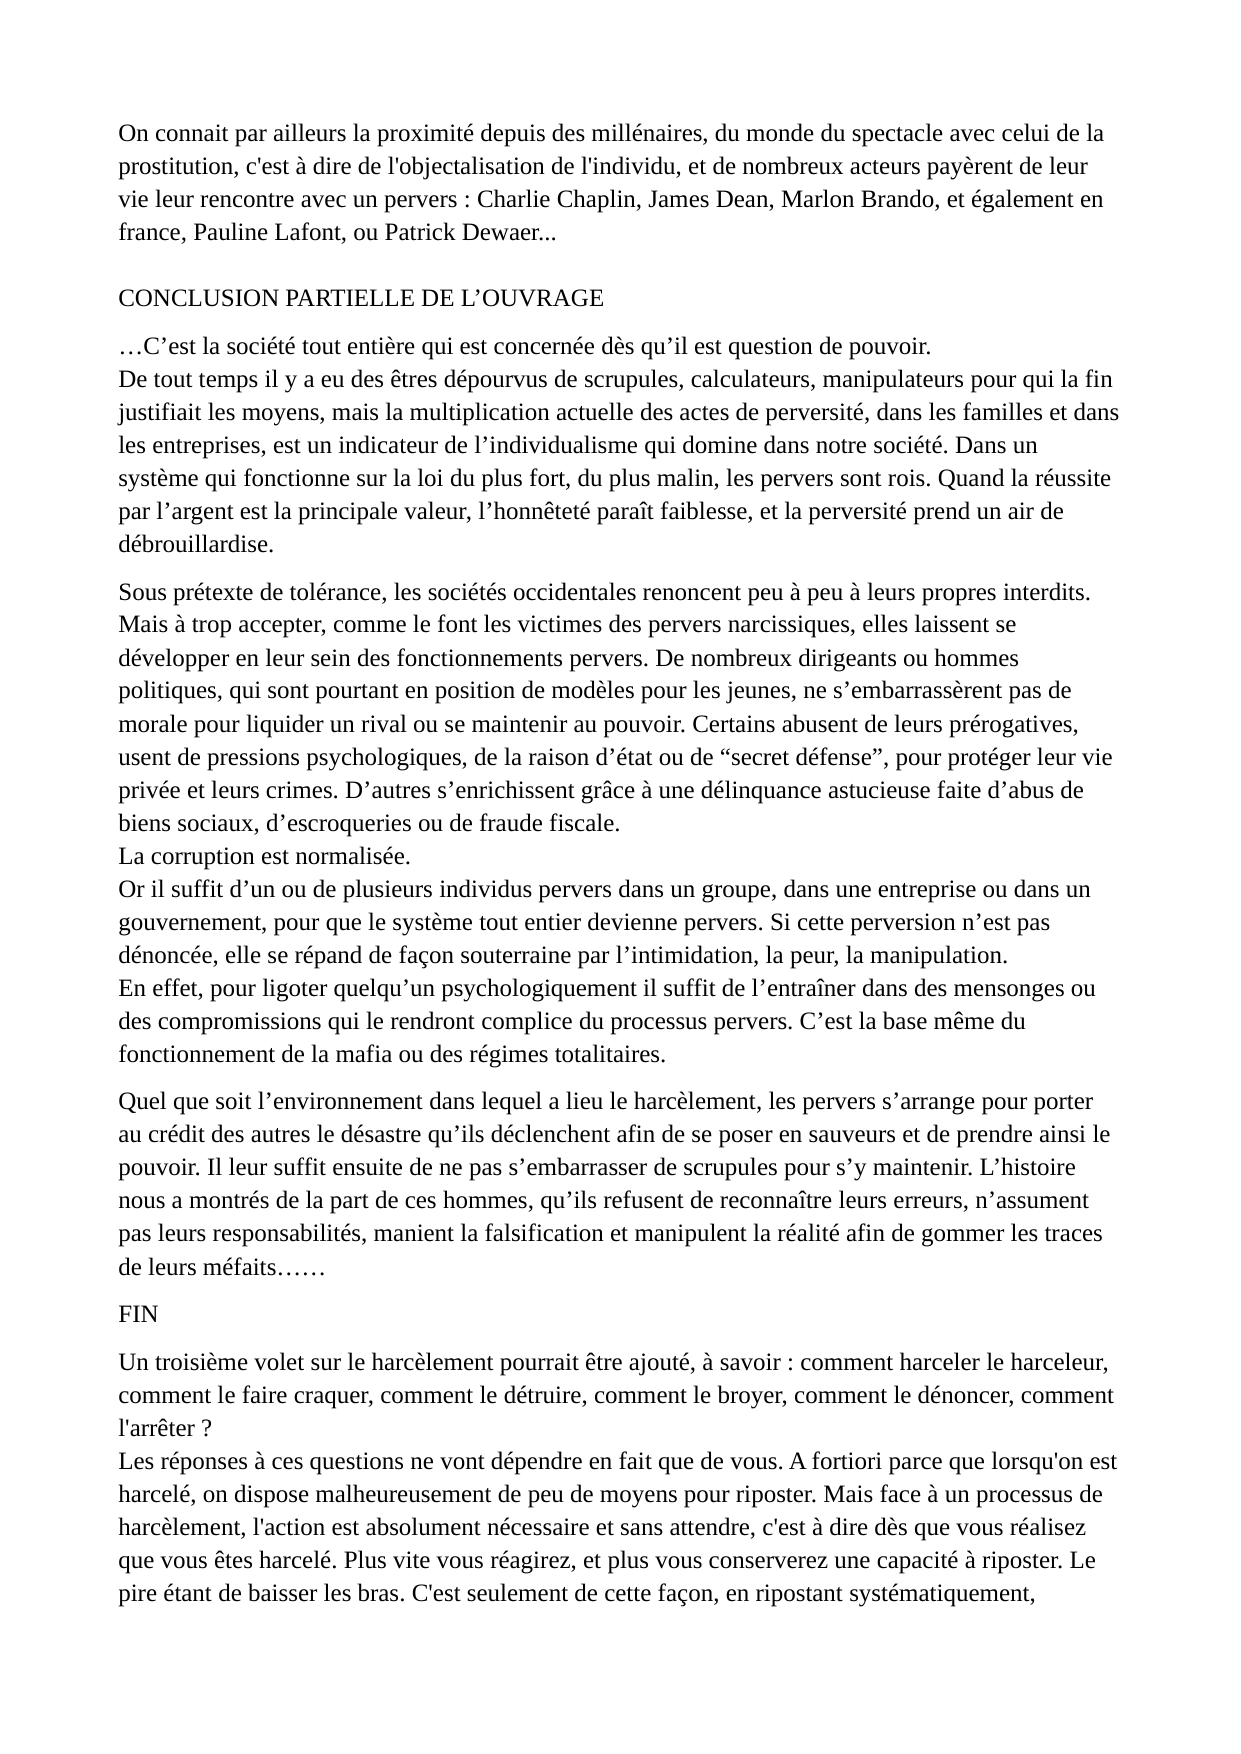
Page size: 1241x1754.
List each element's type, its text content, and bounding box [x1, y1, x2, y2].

text …C’est la société tout entière qui est concernée dès qu’il est question de pouvoir. De tout temps il y a eu des êtres dépourvus de scrupules, calculateurs, manipulateurs pour qui la fin justifiait les moyens, mais la multiplication actuelle des actes de perversité, dans les familles et dans les entreprises, est un indicateur de l’individualisme qui domine dans notre société. Dans un système qui fonctionne sur la loi du plus fort, du plus malin, les pervers sont rois. Quand la réussite par l’argent est la principale valeur, l’honnêteté paraît faiblesse, et la perversité prend un air de débrouillardise. [118, 331, 1122, 558]
text Sous prétexte de tolérance, les sociétés occidentales renoncent peu à peu à leurs propres interdits. Mais à trop accepter, comme le font les victimes des pervers narcissiques, elles laissent se développer en leur sein des fonctionnements pervers. De nombreux dirigeants ou hommes politiques, qui sont pourtant en position de modèles pour les jeunes, ne s’embarrassèrent pas de morale pour liquider un rival ou se maintenir au pouvoir. Certains abusent de leurs prérogatives, usent de pressions psychologiques, de la raison d’état ou de “secret défense”, pour protéger leur vie privée et leurs crimes. D’autres s’enrichissent grâce à une délinquance astucieuse faite d’abus de biens sociaux, d’escroqueries ou de fraude fiscale. La corruption est normalisée. Or il suffit d’un ou de plusieurs individus pervers dans un groupe, dans une entreprise ou dans un gouvernement, pour que le système tout entier devienne pervers. Si cette perversion n’est pas dénoncée, elle se répand de façon souterraine par l’intimidation, la peur, la manipulation. En effet, pour ligoter quelqu’un psychologiquement il suffit de l’entraîner dans des mensonges ou des compromissions qui le rendront complice du processus pervers. C’est la base même du fonctionnement de la mafia ou des régimes totalitaires. [118, 577, 1122, 1068]
text Un troisième volet sur le harcèlement pourrait être ajouté, à savoir : comment harceler le harceleur, comment le faire craquer, comment le détruire, comment le broyer, comment le dénoncer, comment l'arrêter ? Les réponses à ces questions ne vont dépendre en fait que de vous. A fortiori parce que lorsqu'on est harcelé, on dispose malheureusement de peu de moyens pour riposter. Mais face à un processus de harcèlement, l'action est absolument nécessaire et sans attendre, c'est à dire dès que vous réalisez que vous êtes harcelé. Plus vite vous réagirez, et plus vous conserverez une capacité à riposter. Le pire étant de baisser les bras. C'est seulement de cette façon, en ripostant systématiquement, [118, 1347, 1122, 1607]
text Quel que soit l’environnement dans lequel a lieu le harcèlement, les pervers s’arrange pour porter au crédit des autres le désastre qu’ils déclenchent afin de se poser en sauveurs et de prendre ainsi le pouvoir. Il leur suffit ensuite de ne pas s’embarrasser de scrupules pour s’y maintenir. L’histoire nous a montrés de la part de ces hommes, qu’ils refusent de reconnaître leurs erreurs, n’assument pas leurs responsabilités, manient la falsification et manipulent la réalité afin de gommer les traces de leurs méfaits…… [118, 1086, 1122, 1280]
text FIN [118, 1299, 1122, 1328]
text On connait par ailleurs la proximité depuis des millénaires, du monde du spectacle avec celui de la prostitution, c'est à dire de l'objectalisation de l'individu, et de nombreux acteurs payèrent de leur vie leur rencontre avec un pervers : Charlie Chaplin, James Dean, Marlon Brando, et également en france, Pauline Lafont, ou Patrick Dewaer... CONCLUSION PARTIELLE DE L’OUVRAGE [118, 118, 1122, 312]
